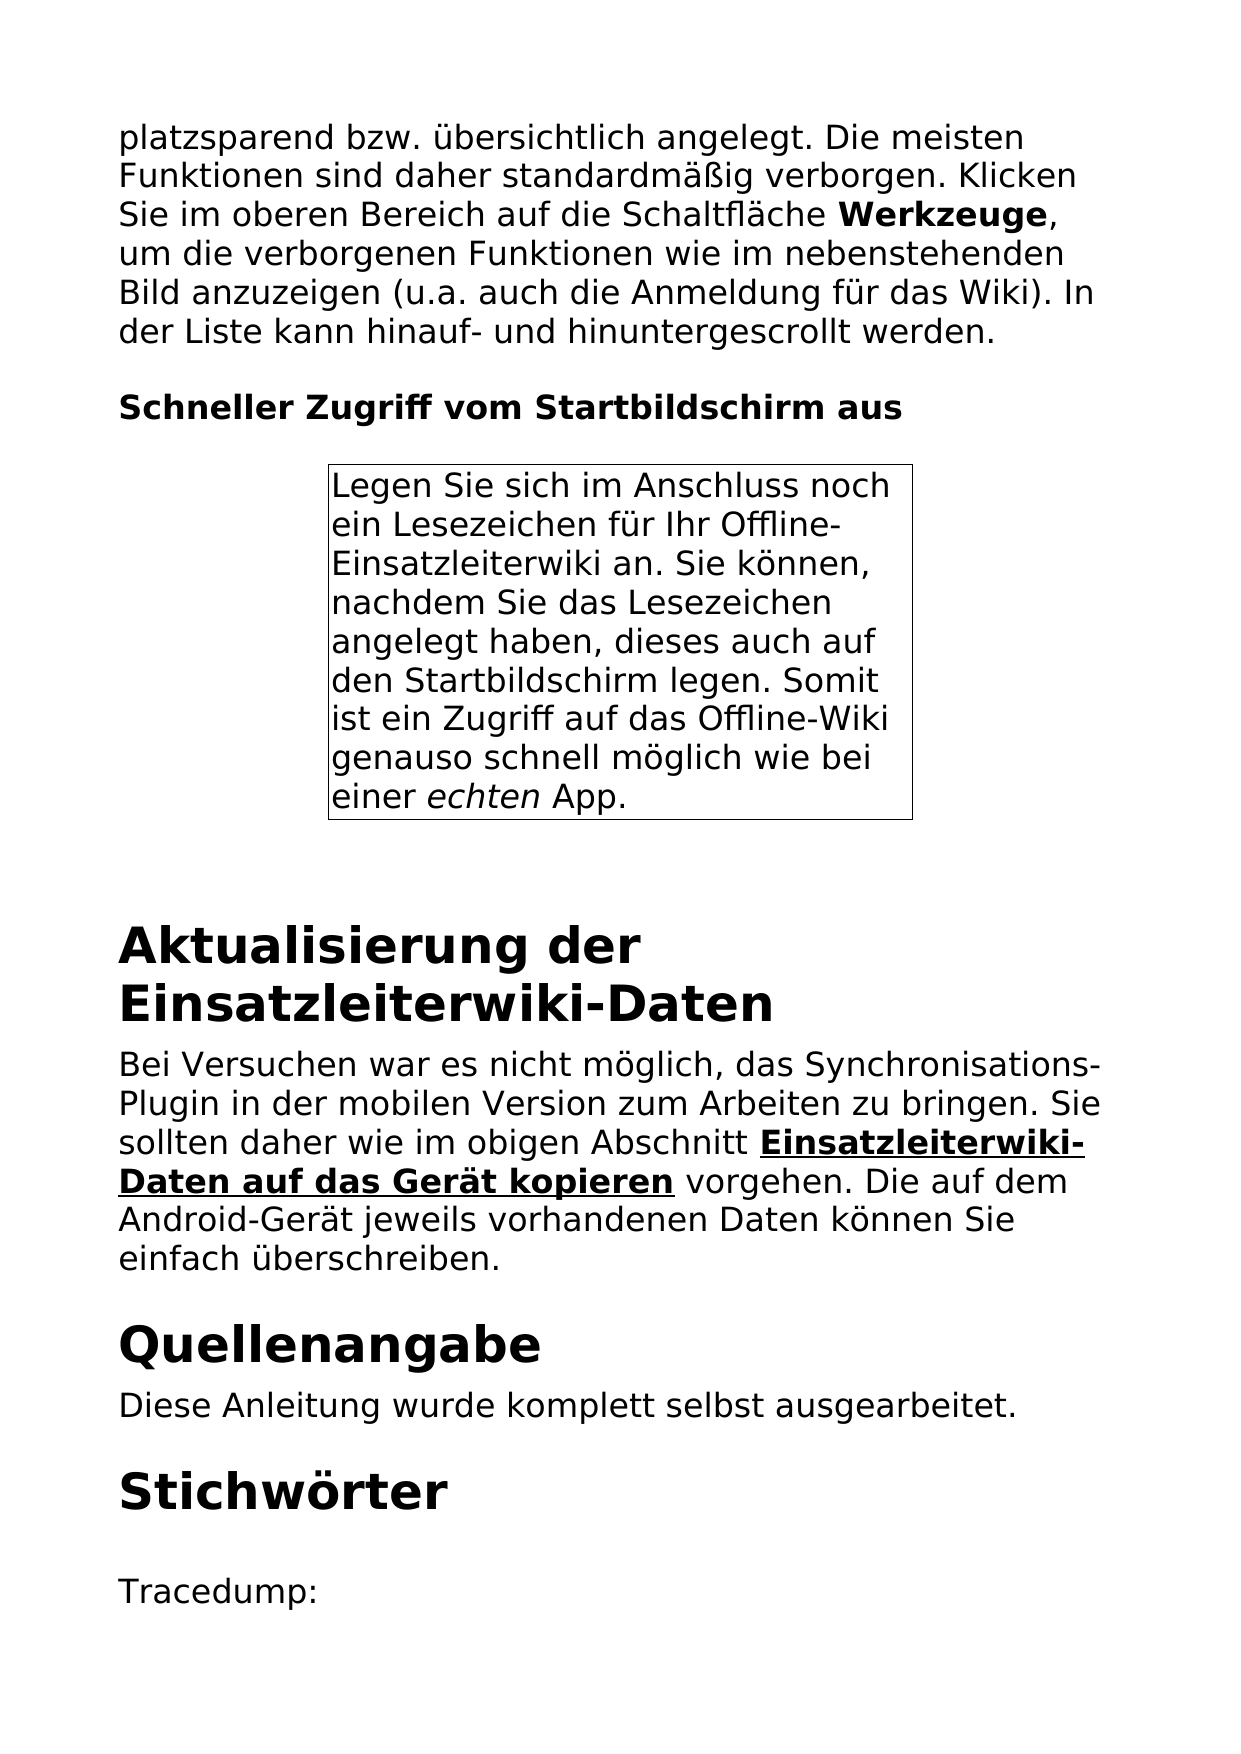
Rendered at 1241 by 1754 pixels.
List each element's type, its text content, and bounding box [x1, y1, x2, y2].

text Tracedump: [118, 1534, 1122, 1612]
subtitle Aktualisierung der Einsatzleiterwiki-Daten [118, 917, 1122, 1033]
text Bei Versuchen war es nicht möglich, das Synchronisations-Plugin in der mobilen Version zum Arbeiten zu bringen. Sie sollten daher wie im obigen Abschnitt Einsatzleiterwiki-Daten auf das Gerät kopieren vorgehen. Die auf dem Android-Gerät jeweils vorhandenen Daten können Sie einfach überschreiben. [118, 1046, 1122, 1279]
subtitle Quellenangabe [118, 1316, 1122, 1374]
subtitle Schneller Zugriff vom Startbildschirm aus [118, 389, 1122, 428]
table_header Legen Sie sich im Anschluss noch ein Lesezeichen für Ihr Offline-Einsatzleiterwiki an. Sie können, nachdem Sie das Lesezeichen angelegt haben, dieses auch auf den Startbildschirm legen. Somit ist ein Zugriff auf das Offline-Wiki genauso schnell möglich wie bei einer echten App. [329, 465, 912, 819]
text Diese Anleitung wurde komplett selbst ausgearbeitet. [118, 1387, 1122, 1426]
text platzsparend bzw. übersichtlich angelegt. Die meisten Funktionen sind daher standardmäßig verborgen. Klicken Sie im oberen Bereich auf die Schaltfläche Werkzeuge, um die verborgenen Funktionen wie im nebenstehenden Bild anzuzeigen (u.a. auch die Anmeldung für das Wiki). In der Liste kann hinauf- und hinuntergescrollt werden. [118, 118, 1122, 351]
subtitle Stichwörter [118, 1463, 1122, 1521]
